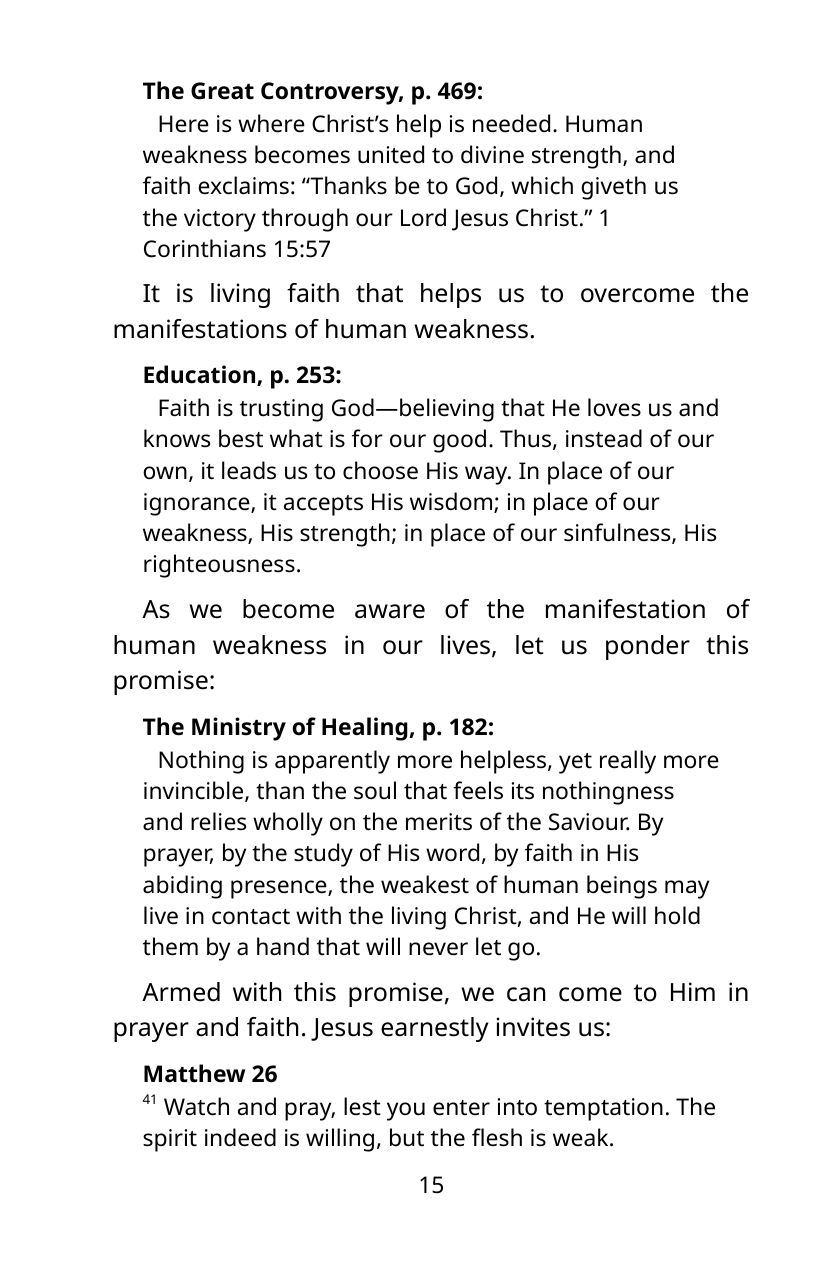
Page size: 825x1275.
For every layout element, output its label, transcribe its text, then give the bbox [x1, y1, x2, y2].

text It is living faith that helps us to overcome the manifestations of human weakness. [112, 276, 750, 346]
text The Great Controversy, p. 469: [142, 75, 750, 106]
text Armed with this promise, we can come to Him in prayer and faith. Jesus earnestly invites us: [112, 974, 750, 1044]
text The Ministry of Healing, p. 182: [142, 711, 750, 742]
text 41 Watch and pray, lest you enter into temptation. The spirit indeed is willing, but the flesh is weak. [142, 1091, 720, 1153]
text Matthew 26 [142, 1058, 750, 1089]
text As we become aware of the manifestation of human weakness in our lives, let us ponder this promise: [112, 592, 750, 697]
text Nothing is apparently more helpless, yet really more invincible, than the soul that feels its nothingness and relies wholly on the merits of the Saviour. By prayer, by the study of His word, by faith in His abiding presence, the weakest of human beings may live in contact with the living Christ, and He will hold them by a hand that will never let go. [142, 744, 720, 962]
text Faith is trusting God—believing that He loves us and knows best what is for our good. Thus, instead of our own, it leads us to choose His way. In place of our ignorance, it accepts His wisdom; in place of our weakness, His strength; in place of our sinfulness, His righteousness. [142, 392, 720, 580]
text Here is where Christ’s help is needed. Human weakness becomes united to divine strength, and faith exclaims: “Thanks be to God, which giveth us the victory through our Lord Jesus Christ.” 1 Corinthians 15:57 [142, 108, 720, 264]
text Education, p. 253: [142, 359, 750, 391]
